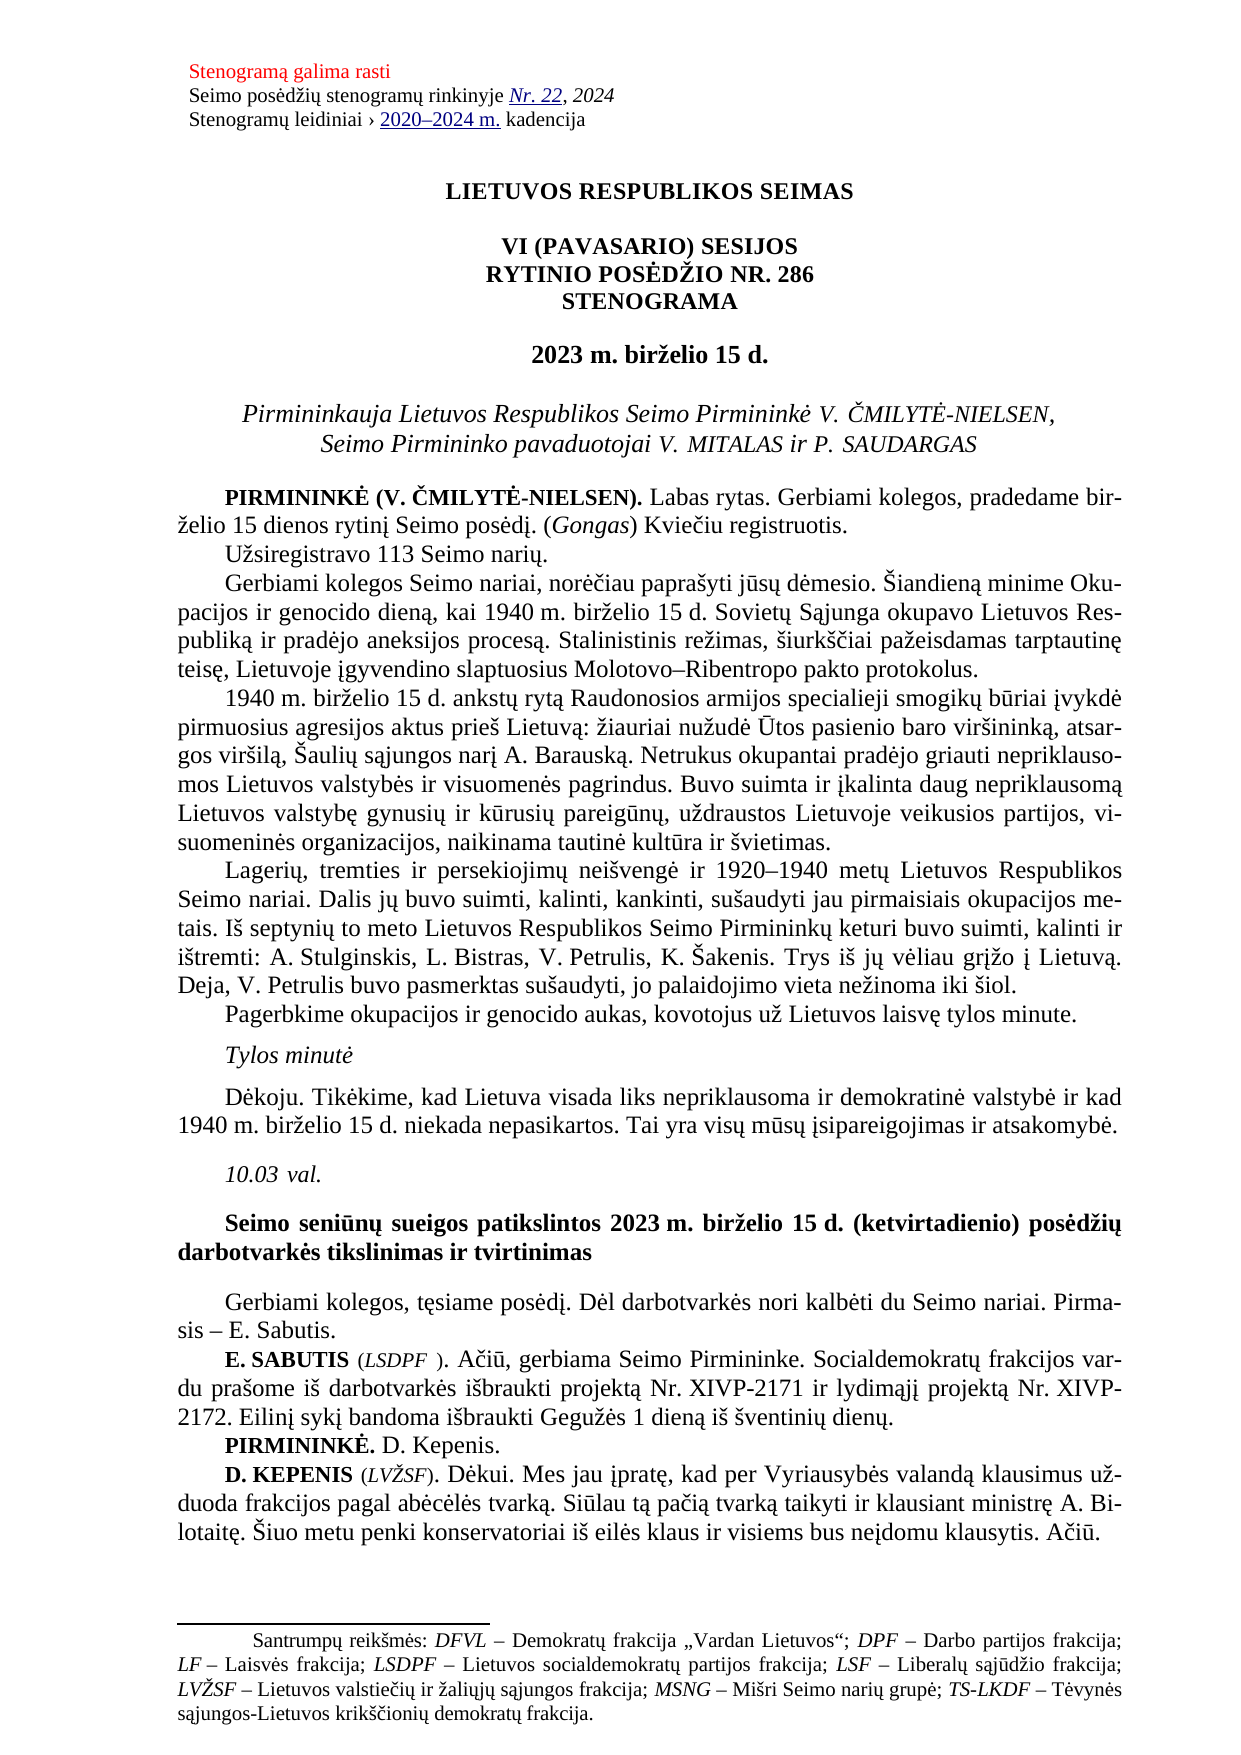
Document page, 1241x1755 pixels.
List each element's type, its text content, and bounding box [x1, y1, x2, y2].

text La­ge­rių, trem­ties ir per­se­kio­ji­mų ne­iš­ven­gė ir 1920–1940 me­tų Lie­tu­vos Res­pub­li­kos Sei­mo na­riai. Da­lis jų bu­vo su­im­ti, ka­lin­ti, kan­kin­ti, su­šau­dy­ti jau pir­mai­siais oku­pa­ci­jos me­tais. Iš sep­ty­nių to me­to Lie­tu­vos Res­pub­li­kos Sei­mo Pir­mi­nin­kų ke­tu­ri bu­vo su­im­ti, ka­lin­ti ir iš­trem­ti: A. Stul­gins­kis, L. Bist­ras, V. Pet­ru­lis, K. Ša­ke­nis. Trys iš jų vė­liau grį­žo į Lie­tu­vą. De­ja, V. Pet­ru­lis bu­vo pa­smerk­tas su­šau­dy­ti, jo pa­lai­do­ji­mo vie­ta ne­ži­no­ma iki šiol. [177, 856, 1122, 999]
text Sei­mo se­niū­nų su­ei­gos pa­tiks­lin­tos 2023 m. bir­že­lio 15 d. (ket­vir­ta­die­nio) po­sė­džių dar­bo­tvarkės tiks­li­ni­mas ir tvir­ti­ni­mas [177, 1208, 1122, 1266]
text D. KEPENIS (LVŽSF). Dė­kui. Mes jau įpra­tę, kad per Vy­riau­sy­bės va­lan­dą klau­si­mus už­duo­da frak­ci­jos pa­gal abė­cė­lės tvar­ką. Siū­lau tą pa­čią tvar­ką tai­ky­ti ir klau­siant mi­nist­rę A. Bi­lo­tai­tę. Šiuo me­tu pen­ki kon­ser­va­to­riai iš ei­lės klaus ir vi­siems bus ne­įdo­mu klau­sy­tis. Ačiū. [177, 1459, 1122, 1546]
text Pa­gerb­ki­me oku­pa­ci­jos ir ge­no­ci­do au­kas, ko­vo­to­jus už Lie­tu­vos lais­vę ty­los mi­nu­te. [177, 999, 1122, 1028]
text E. SABUTIS (LSDPF). Ačiū, ger­bia­ma Sei­mo Pir­mi­nin­ke. So­cial­de­mok­ra­tų frak­ci­jos var­du pra­šo­me iš dar­bo­tvarkės iš­brauk­ti pro­jek­tą Nr. XIVP-2171 ir ly­di­mą­jį pro­jek­tą Nr. XIVP-2172. Ei­li­nį sy­kį ban­do­ma iš­brauk­ti Ge­gu­žės 1 die­ną iš šven­ti­nių die­nų. [177, 1344, 1122, 1431]
text Ger­bia­mi ko­le­gos, tę­sia­me po­sė­dį. Dėl dar­bo­tvarkės no­ri kal­bė­ti du Sei­mo na­riai. Pir­ma­sis – E. Sa­bu­tis. [177, 1287, 1122, 1344]
text 2023 m. birželio 15 d. [177, 339, 1122, 369]
text 10.03 val. [224, 1160, 1122, 1188]
title STENOGRAMA [177, 287, 1122, 315]
text Už­si­re­gist­ra­vo 113 Sei­mo na­rių. [177, 539, 1122, 568]
table_cell Seimo posėdžių stenogramų rinkinyje Nr. 22, 2024 [177, 83, 1045, 107]
text Pirmininkauja Lietuvos Respublikos Seimo Pirmininkė V. ČMILYTĖ-NIELSEN, Seimo Pirmininko pavaduotojai V. MITALAS ir P. SAUDARGAS [177, 398, 1122, 458]
table_cell Stenogramų leidiniai › 2020–2024 m. kadencija [177, 107, 1045, 131]
text Dė­ko­ju. Ti­kė­ki­me, kad Lie­tu­va vi­sa­da liks ne­pri­klau­so­ma ir de­mo­kra­tinė vals­ty­bė ir kad 1940 m. bir­že­lio 15 d. nie­ka­da ne­pa­si­kar­tos. Tai yra vi­sų mū­sų įsi­pa­rei­go­ji­mas ir at­sa­ko­my­bė. [177, 1082, 1122, 1139]
title LIETUVOS RESPUBLIKOS SEIMAS [177, 177, 1122, 204]
text Santrumpų reikšmės: DFVL – Demokratų frakcija „Vardan Lietuvos“; DPF – Darbo partijos frakcija; LF – Laisvės frakcija; LSDPF – Lietuvos socialdemokratų partijos frakcija; LSF – Liberalų sąjūdžio frakcija; LVŽSF – Lietuvos valstiečių ir žaliųjų sąjungos frakcija; MSNG – Mišri Seimo narių grupė; TS-LKDF – Tėvynės sąjungos-Lietuvos krikščionių demokratų frakcija. [177, 1624, 1122, 1724]
text Ty­los mi­nu­tė [177, 1041, 1122, 1069]
table_header Stenogramą galima rasti [177, 59, 1045, 83]
text PIRMININKĖ (V. ČMILYTĖ-NIELSEN). La­bas ry­tas. Ger­bia­mi ko­le­gos, pra­de­da­me bir­že­lio 15 die­nos ry­ti­nį Sei­mo po­sė­dį. (Gon­gas) Kvie­čiu re­gist­ruo­tis. [177, 482, 1122, 539]
title RYTINIO posėdžio NR. 286 [177, 260, 1122, 287]
text 1940 m. bir­že­lio 15 d. anks­tų ry­tą Rau­do­no­sios ar­mi­jos spe­cia­lie­ji smo­gi­kų bū­riai įvyk­dė pir­muo­sius ag­re­si­jos ak­tus prieš Lie­tu­vą: žiau­riai nu­žu­dė Ūtos pa­sie­nio ba­ro vir­ši­nin­ką, at­sar­gos vir­ši­lą, Šau­lių są­jun­gos na­rį A. Ba­raus­ką. Ne­tru­kus oku­pan­tai pra­dė­jo griau­ti ne­pri­klau­so­mos Lie­tu­vos vals­ty­bės ir vi­suo­me­nės pa­grin­dus. Bu­vo su­im­ta ir įka­lin­ta daug ne­pri­klau­so­mą Lie­tu­vos vals­ty­bę gy­nu­sių ir kū­ru­sių pa­rei­gū­nų, už­draus­tos Lie­tu­vo­je vei­ku­sios par­ti­jos, vi­suo­me­ni­nės or­ga­ni­za­ci­jos, nai­ki­na­ma tau­ti­nė kul­tū­ra ir švie­ti­mas. [177, 683, 1122, 856]
text PIRMININKĖ. D. Ke­pe­nis. [177, 1431, 1122, 1459]
text Ger­bia­mi ko­le­gos Sei­mo na­riai, no­rė­čiau pa­pra­šy­ti jū­sų dė­me­sio. Šian­die­ną mi­ni­me Oku­pa­ci­jos ir ge­no­ci­do die­ną, kai 1940 m. bir­že­lio 15 d. So­vie­tų Są­jun­ga oku­pa­vo Lie­tu­vos Res­pub­li­ką ir pra­dė­jo anek­si­jos pro­ce­są. Sta­li­nis­ti­nis re­ži­mas, šiurkš­čiai pa­žeis­da­mas tarp­tau­ti­nę tei­sę, Lie­tu­vo­je įgy­ven­di­no slap­tuo­sius Molotovo–Ribentropo pak­to pro­to­ko­lus. [177, 568, 1122, 683]
title VI (PAVASARIO) SESIJOS [177, 232, 1122, 260]
